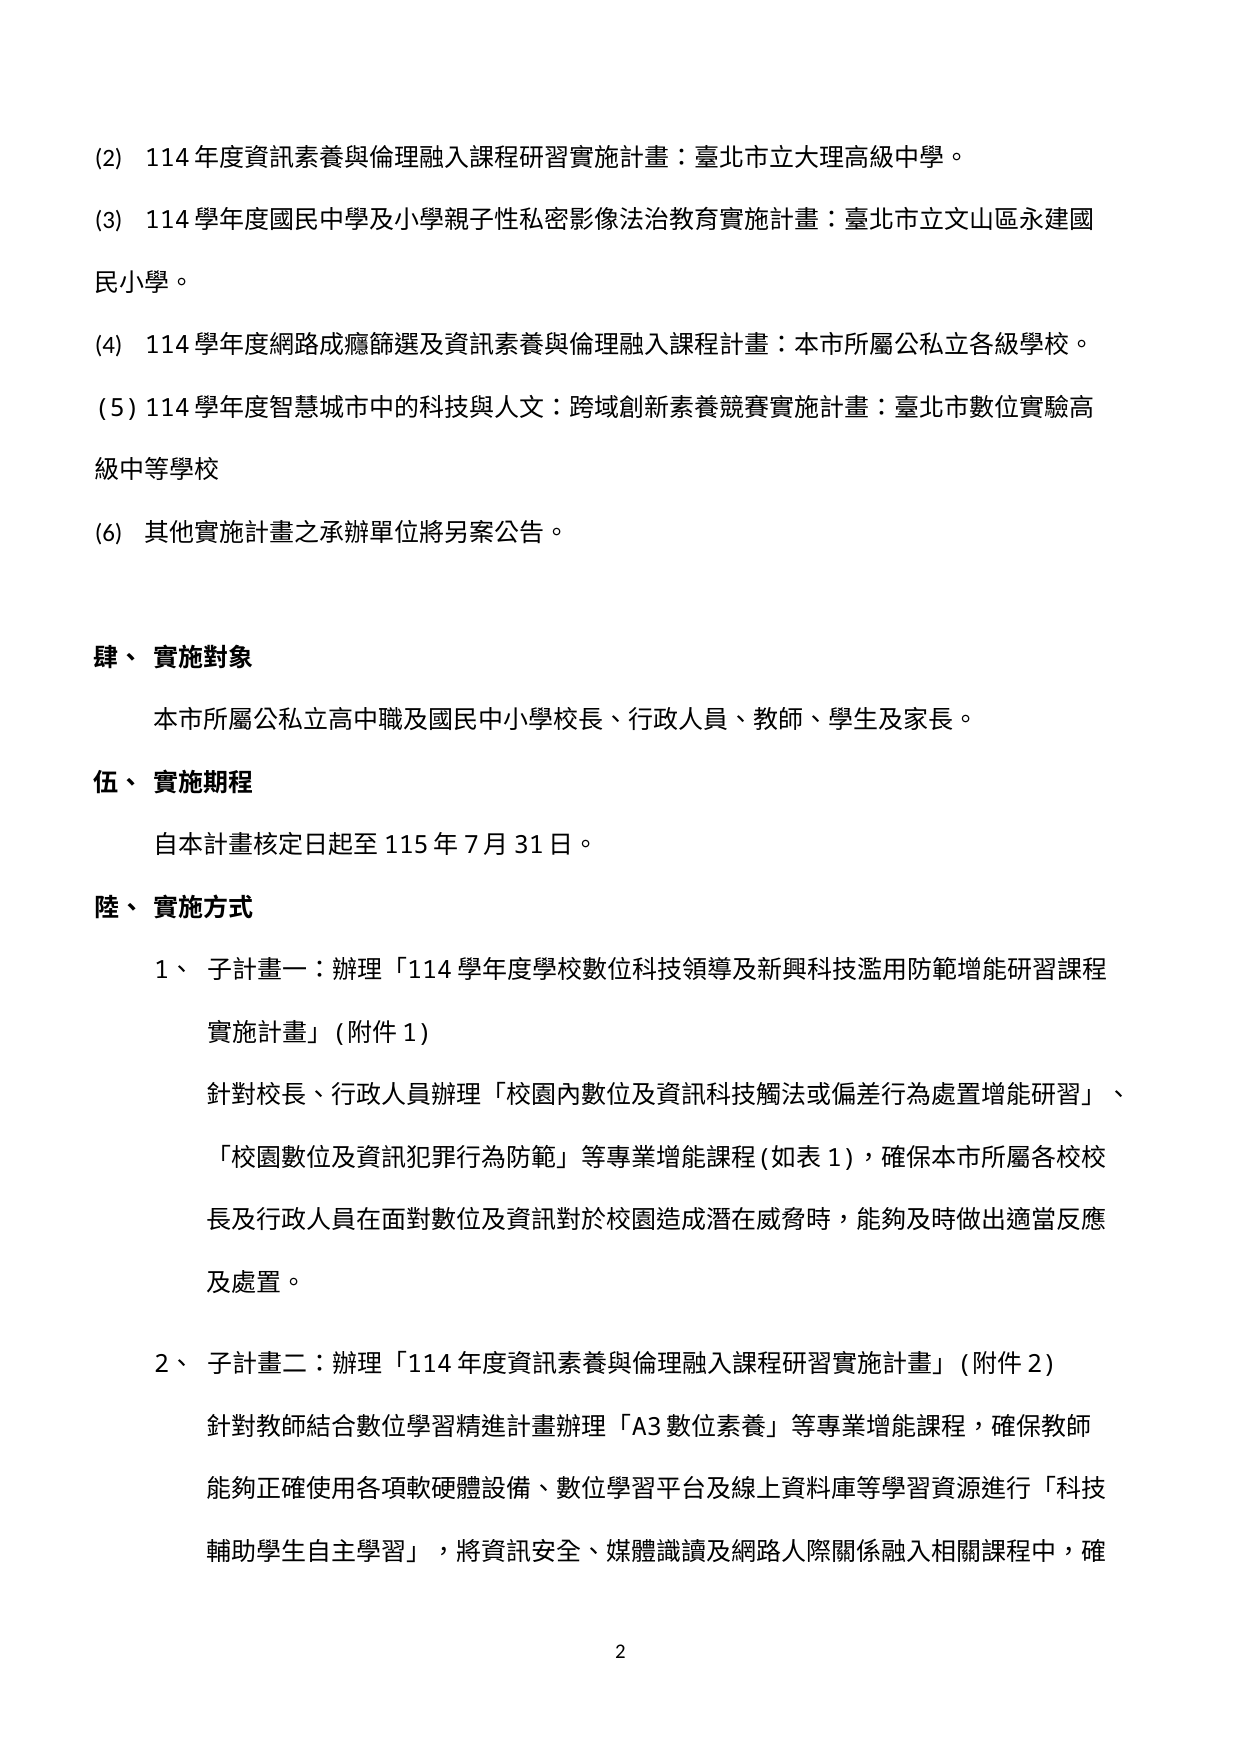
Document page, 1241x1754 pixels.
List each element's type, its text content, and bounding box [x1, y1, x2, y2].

list 114年度資訊素養與倫理融入課程研習實施計畫：臺北市立大理高級中學。 [94, 114, 1113, 176]
list 實施對象 [93, 614, 1146, 676]
text 自本計畫核定日起至115年7月31日。 [153, 801, 1146, 864]
list 子計畫一：辦理「114學年度學校數位科技領導及新興科技濫用防範增能研習課程實施計畫」(附件1) [154, 926, 1113, 1051]
list 114學年度智慧城市中的科技與人文：跨域創新素養競賽實施計畫：臺北市數位實驗高級中等學校 [94, 364, 1113, 489]
list 實施期程 [93, 739, 1146, 801]
list 實施方式 [94, 864, 1146, 926]
list 子計畫二：辦理「114年度資訊素養與倫理融入課程研習實施計畫」(附件2) [154, 1320, 1113, 1382]
list 114學年度國民中學及小學親子性私密影像法治教育實施計畫：臺北市立文山區永建國民小學。 [94, 176, 1113, 301]
list 其他實施計畫之承辦單位將另案公告。 [94, 489, 1113, 551]
text 本市所屬公私立高中職及國民中小學校長、行政人員、教師、學生及家長。 [153, 676, 1146, 739]
text 針對教師結合數位學習精進計畫辦理「A3數位素養」等專業增能課程，確保教師能夠正確使用各項軟硬體設備、數位學習平台及線上資料庫等學習資源進行「科技輔助學生自主學習」，將資訊安全、媒體識讀及網路人際關係融入相關課程中，確 [207, 1382, 1113, 1570]
list 114學年度網路成癮篩選及資訊素養與倫理融入課程計畫：本市所屬公私立各級學校。 [94, 301, 1113, 364]
text 針對校長、行政人員辦理「校園內數位及資訊科技觸法或偏差行為處置增能研習」、「校園數位及資訊犯罪行為防範」等專業增能課程(如表1)，確保本市所屬各校校長及行政人員在面對數位及資訊對於校園造成潛在威脅時，能夠及時做出適當反應及處置。 [207, 1051, 1113, 1301]
